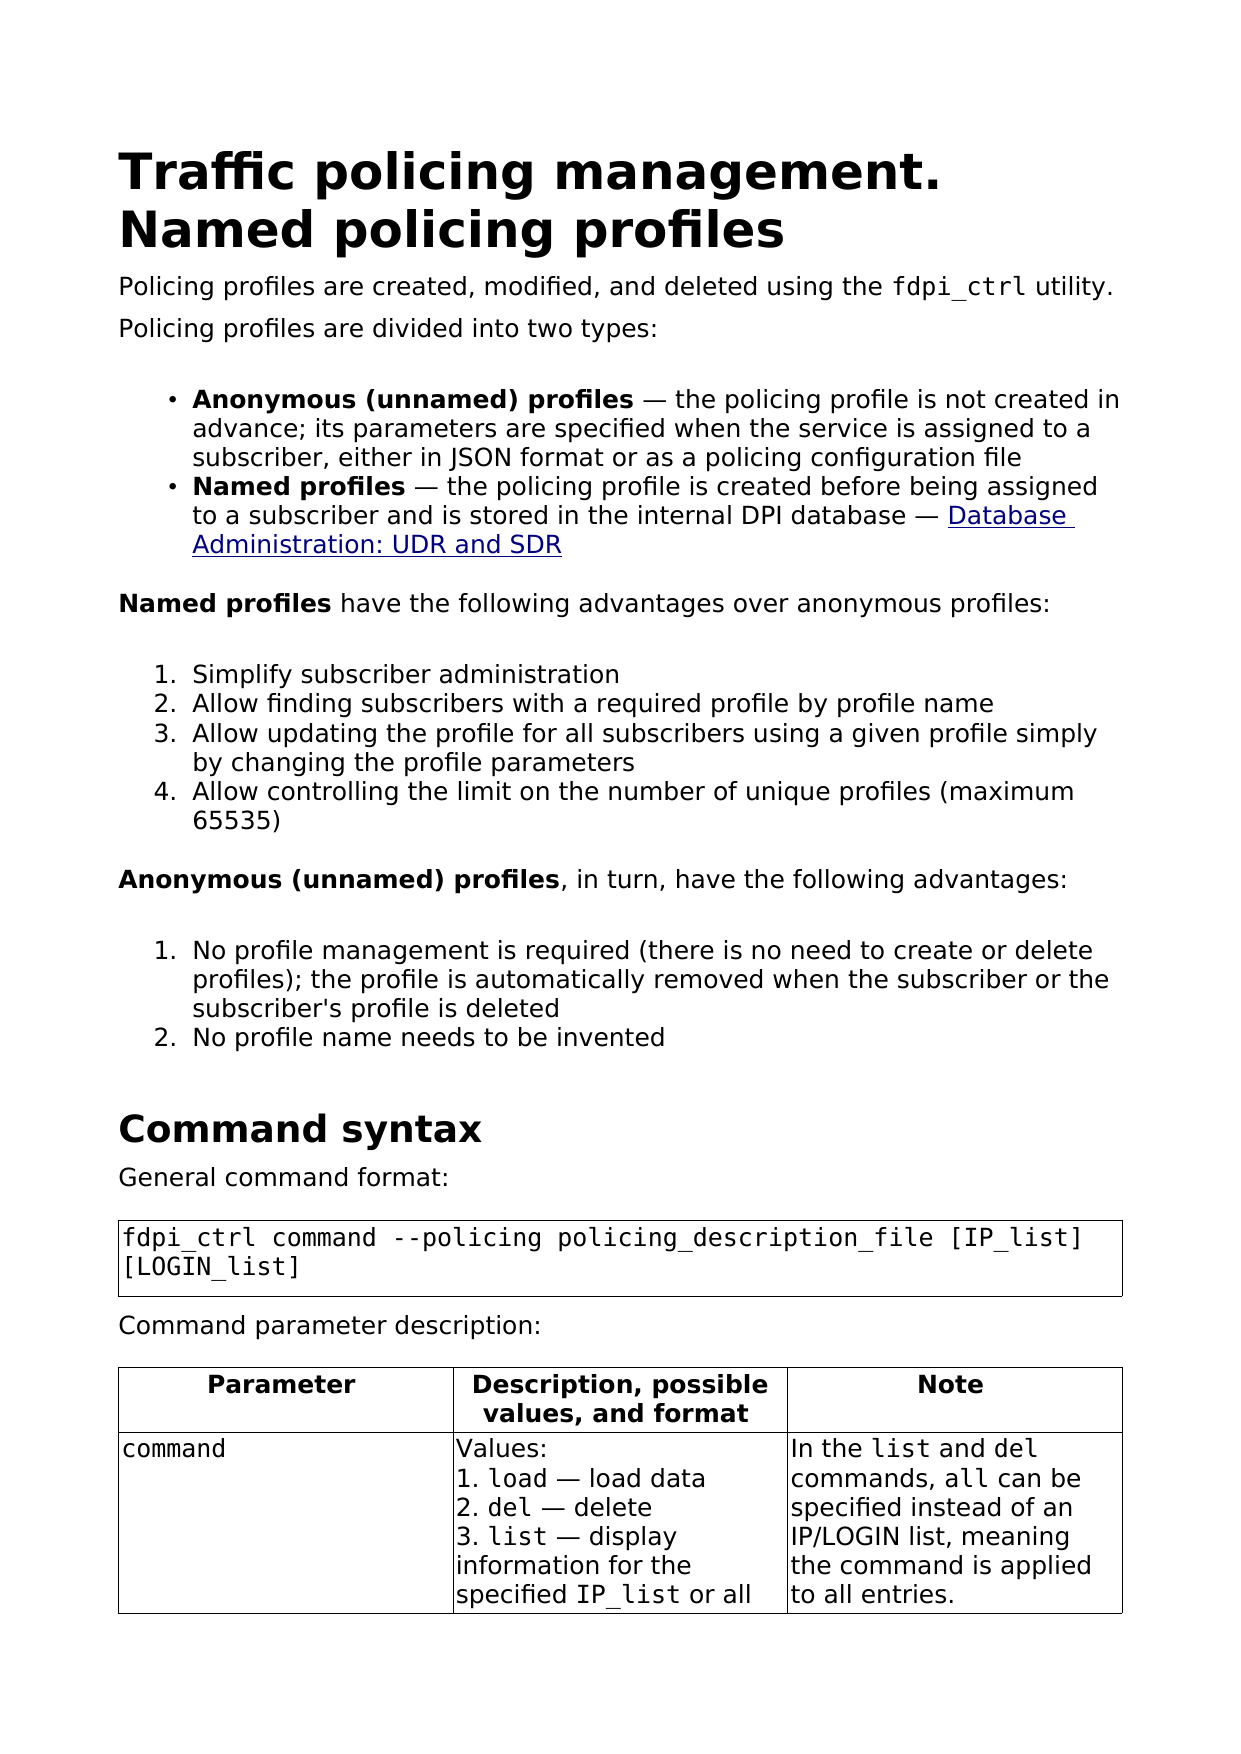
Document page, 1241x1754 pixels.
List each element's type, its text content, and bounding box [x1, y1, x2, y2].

table_cell Values: 1. load — load data 2. del — delete 3. list — display information for the specified IP_list or all [454, 1433, 787, 1612]
table_header Note [788, 1368, 1122, 1432]
list Allow finding subscribers with a required profile by profile name [177, 690, 1122, 719]
list Allow controlling the limit on the number of unique profiles (maximum 65535) [177, 777, 1122, 836]
text Anonymous (unnamed) profiles, in turn, have the following advantages: [118, 865, 1122, 894]
subtitle Traffic policing management. Named policing profiles [118, 143, 1122, 259]
text Command parameter description: [118, 1311, 1122, 1340]
list Named profiles — the policing profile is created before being assigned to a subscriber and is stored in the internal DPI database — Database Administration: UDR and SDR [177, 472, 1122, 560]
text Policing profiles are created, modified, and deleted using the fdpi_ctrl utility. [118, 272, 1122, 301]
subtitle Command syntax [118, 1107, 1122, 1151]
list Simplify subscriber administration [177, 661, 1122, 690]
list No profile name needs to be invented [177, 1024, 1122, 1053]
table_header fdpi_ctrl command --policing policing_description_file [IP_list] [LOGIN_list] [119, 1221, 1122, 1296]
table_cell In the list and del commands, all can be specified instead of an IP/LOGIN list, meaning the command is applied to all entries. [788, 1433, 1122, 1612]
list No profile management is required (there is no need to create or delete profiles); the profile is automatically removed when the subscriber or the subscriber's profile is deleted [177, 936, 1122, 1024]
text Policing profiles are divided into two types: [118, 314, 1122, 343]
list Anonymous (unnamed) profiles — the policing profile is not created in advance; its parameters are specified when the service is assigned to a subscriber, either in JSON format or as a policing configuration file [177, 385, 1122, 472]
table_header Parameter [119, 1368, 453, 1432]
list Allow updating the profile for all subscribers using a given profile simply by changing the profile parameters [177, 719, 1122, 777]
table_header Description, possible values, and format [454, 1368, 787, 1432]
table_cell command [119, 1433, 453, 1612]
text General command format: [118, 1163, 1122, 1193]
text Named profiles have the following advantages over anonymous profiles: [118, 589, 1122, 618]
